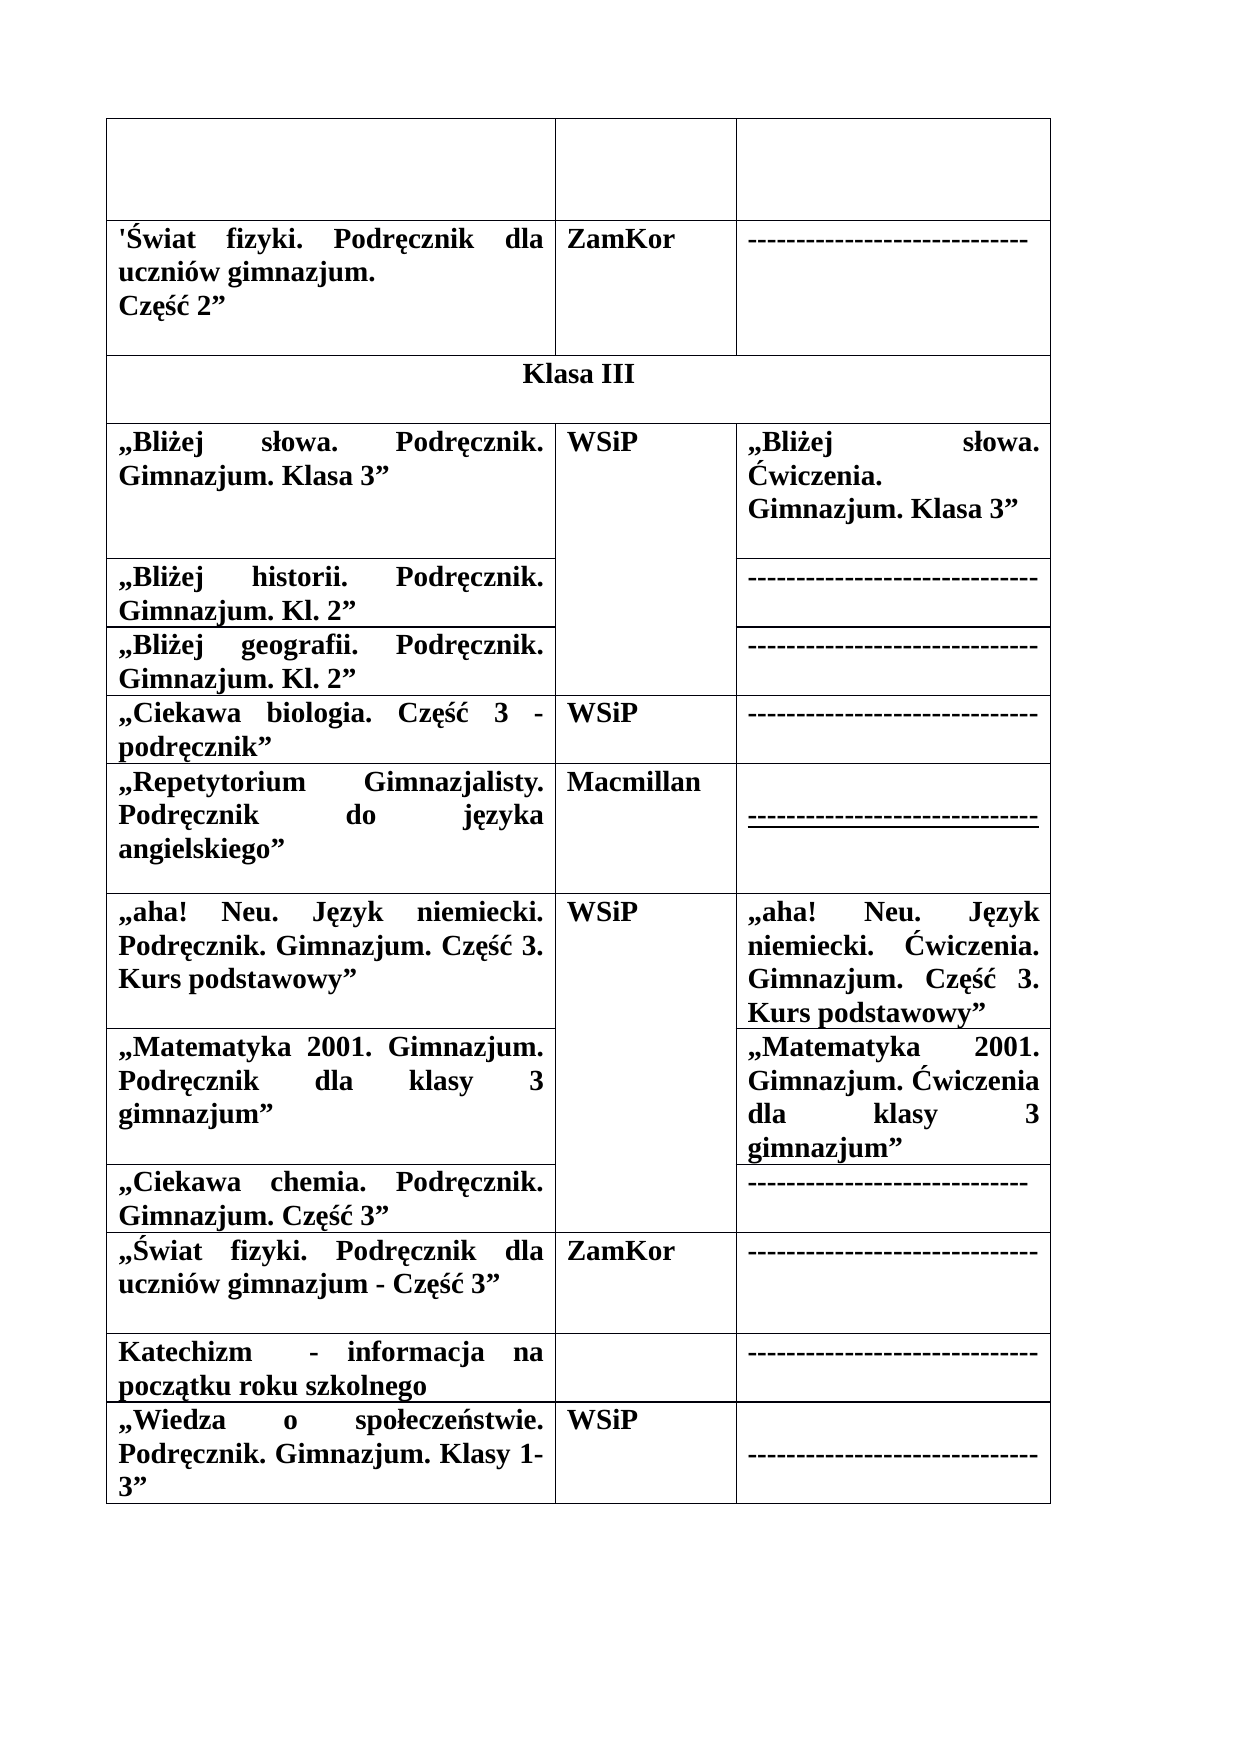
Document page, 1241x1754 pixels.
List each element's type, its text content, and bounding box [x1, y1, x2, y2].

table_cell Macmillan [556, 764, 736, 893]
table_cell ------------------------------ [737, 1233, 1050, 1333]
table_cell „Ciekawa biologia. Część 3 - podręcznik” [107, 696, 555, 763]
table_cell WSiP [556, 1403, 736, 1503]
table_cell [556, 1334, 736, 1401]
table_cell „Bliżej słowa. Ćwiczenia. Gimnazjum. Klasa 3” [737, 424, 1050, 558]
table_cell WSiP [556, 894, 736, 1232]
table_cell ----------------------------- [737, 1165, 1050, 1232]
table_cell ------------------------------ [737, 1403, 1050, 1503]
table_cell ZamKor [556, 1233, 736, 1333]
table_cell ------------------------------ [737, 764, 1050, 893]
table_cell „aha! Neu. Język niemiecki. Podręcznik. Gimnazjum. Część 3. Kurs podstawowy” [107, 894, 555, 1028]
table_cell 'Świat fizyki. Podręcznik dla uczniów gimnazjum. Część 2” [107, 221, 555, 355]
table_cell „Bliżej słowa. Podręcznik. Gimnazjum. Klasa 3” [107, 424, 555, 558]
table_cell „Bliżej historii. Podręcznik. Gimnazjum. Kl. 2” [107, 559, 555, 626]
table_cell „Repetytorium Gimnazjalisty. Podręcznik do języka angielskiego” [107, 764, 555, 893]
table_cell ZamKor [556, 221, 736, 355]
table_cell ------------------------------ [737, 628, 1050, 694]
table_cell [107, 119, 555, 220]
table_cell ------------------------------ [737, 559, 1050, 626]
table_cell Klasa III [107, 356, 1050, 423]
table_cell „Wiedza o społeczeństwie. Podręcznik. Gimnazjum. Klasy 1-3” [107, 1403, 555, 1503]
table_cell ------------------------------ [737, 696, 1050, 763]
table_cell WSiP [556, 424, 736, 694]
table_cell Katechizm - informacja na początku roku szkolnego [107, 1334, 555, 1401]
table_cell „Świat fizyki. Podręcznik dla uczniów gimnazjum - Część 3” [107, 1233, 555, 1333]
table_cell „Matematyka 2001. Gimnazjum. Podręcznik dla klasy 3 gimnazjum” [107, 1029, 555, 1163]
table_cell „Ciekawa chemia. Podręcznik. Gimnazjum. Część 3” [107, 1165, 555, 1232]
table_cell ------------------------------ [737, 1334, 1050, 1401]
table_cell ------------------------------ [737, 119, 1050, 220]
table_cell ----------------------------- [737, 221, 1050, 355]
table_cell „Bliżej geografii. Podręcznik. Gimnazjum. Kl. 2” [107, 628, 555, 694]
table_cell [556, 119, 736, 220]
table_cell WSiP [556, 696, 736, 763]
table_cell „aha! Neu. Język niemiecki. Ćwiczenia. Gimnazjum. Część 3. Kurs podstawowy” [737, 894, 1050, 1028]
table_cell „Matematyka 2001. Gimnazjum. Ćwiczenia dla klasy 3 gimnazjum” [737, 1029, 1050, 1163]
